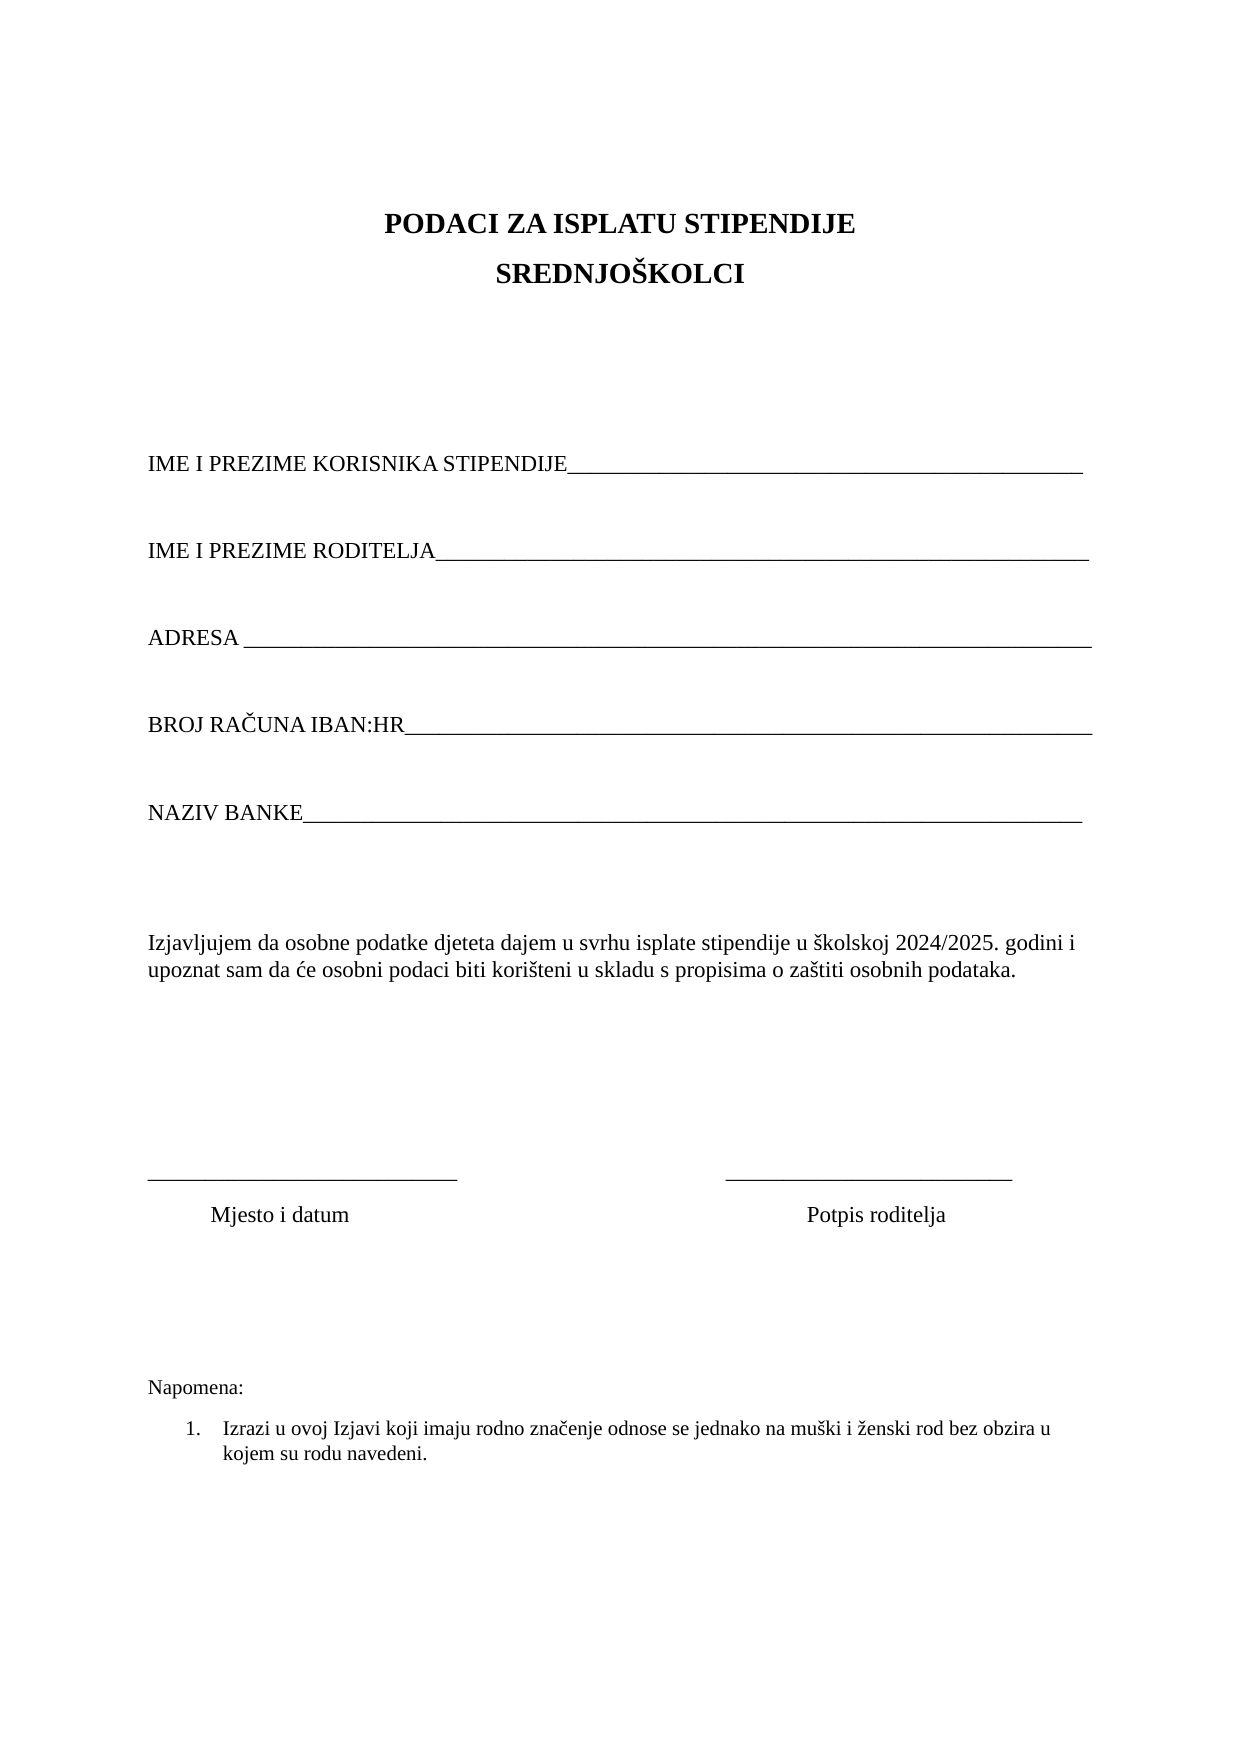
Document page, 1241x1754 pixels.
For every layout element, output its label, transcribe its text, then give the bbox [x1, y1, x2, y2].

text PODACI ZA ISPLATU STIPENDIJE [148, 206, 1093, 239]
text IME I PREZIME KORISNIKA STIPENDIJE_____________________________________________ [148, 450, 1093, 477]
text Mjesto i datum Potpis roditelja [148, 1201, 1093, 1227]
text Izjavljujem da osobne podatke djeteta dajem u svrhu isplate stipendije u školskoj 2024/2025. godini i upoznat sam da će osobni podaci biti korišteni u skladu s propisima o zaštiti osobnih podataka. [148, 929, 1093, 982]
text BROJ RAČUNA IBAN:HR____________________________________________________________ [148, 711, 1093, 738]
text Napomena: [148, 1375, 1093, 1399]
text NAZIV BANKE____________________________________________________________________ [148, 798, 1093, 825]
text IME I PREZIME RODITELJA_________________________________________________________ [148, 537, 1093, 564]
text SREDNJOŠKOLCI [148, 257, 1093, 290]
list Izrazi u ovoj Izjavi koji imaju rodno značenje odnose se jednako na muški i ženski rod bez obzira u kojem su rodu navedeni. [185, 1416, 1093, 1464]
text ___________________________ _________________________ [148, 1130, 1093, 1183]
text ADRESA __________________________________________________________________________ [148, 624, 1093, 651]
